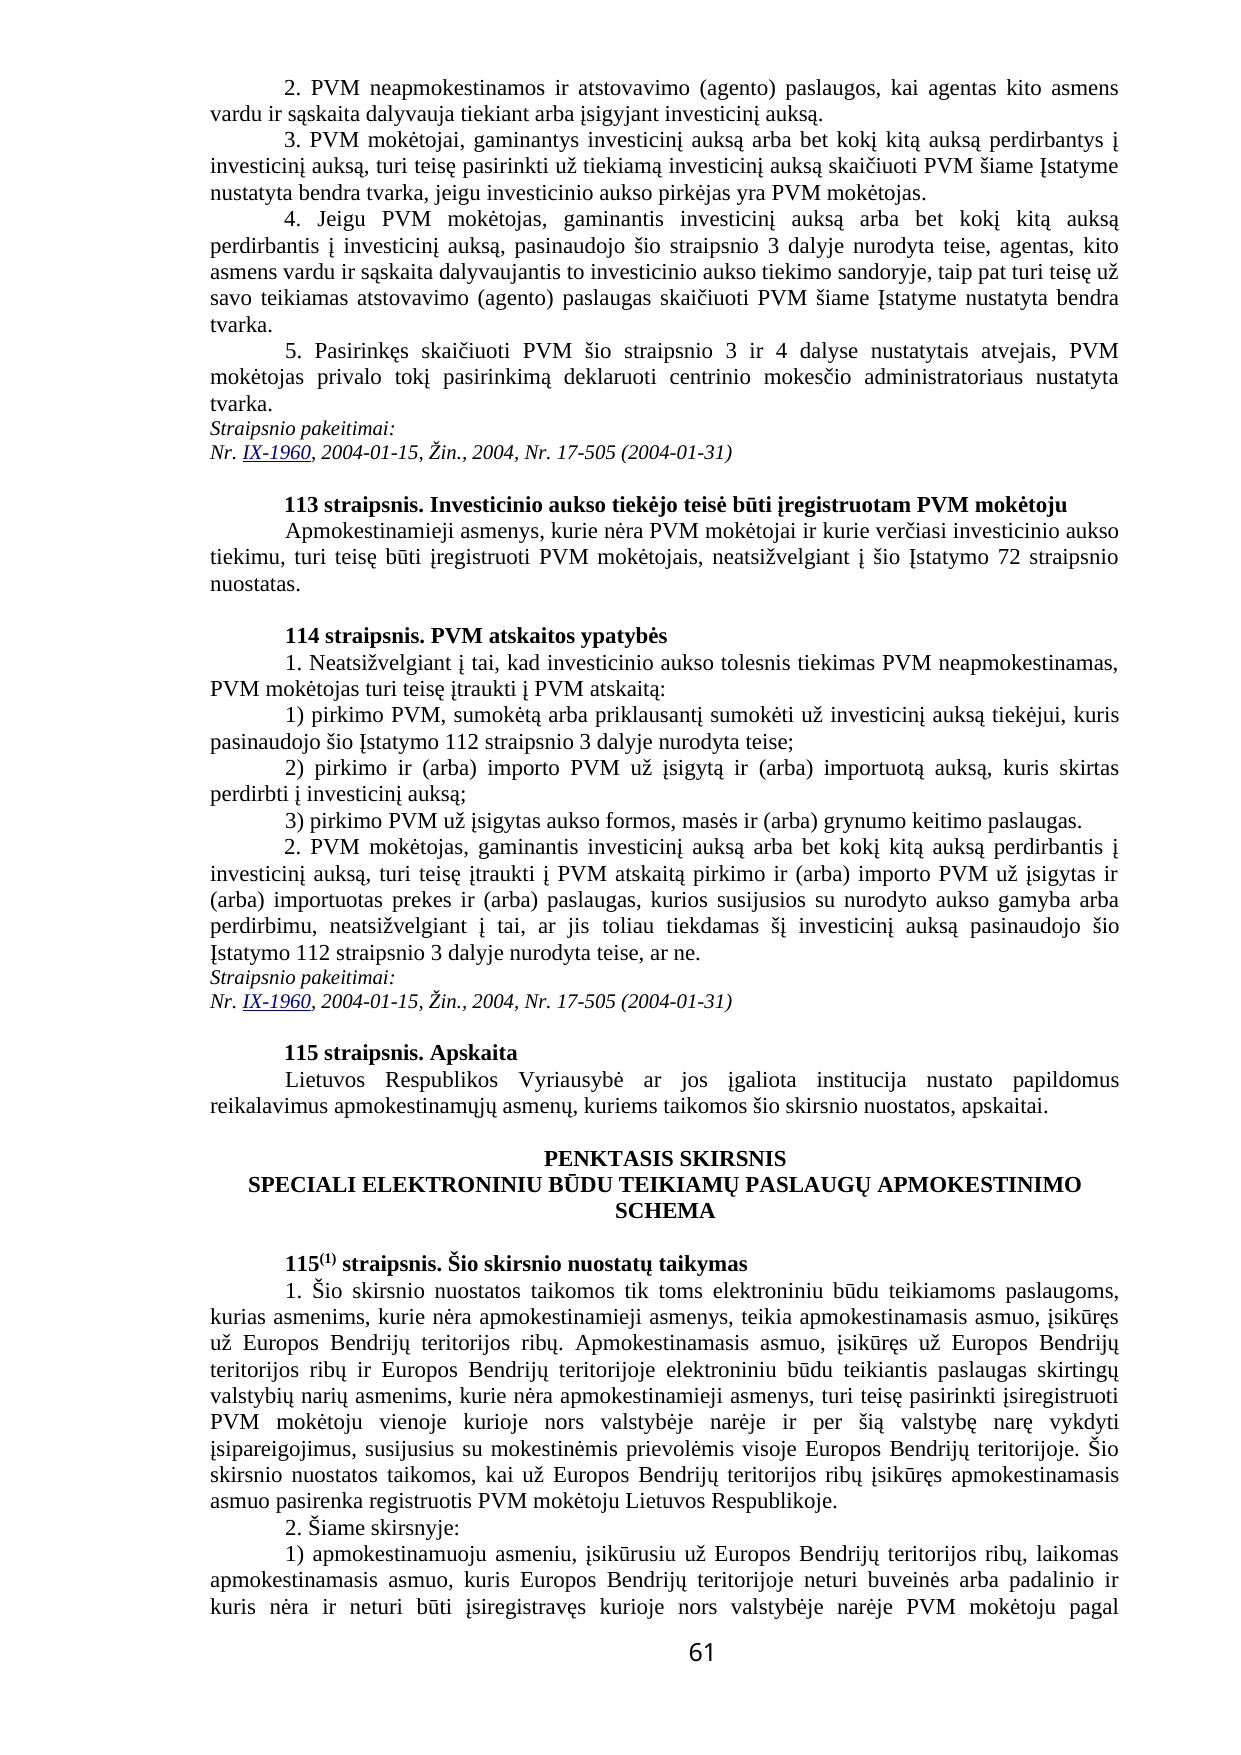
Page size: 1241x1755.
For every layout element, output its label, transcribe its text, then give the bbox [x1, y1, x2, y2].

text 3. PVM mokėtojai, gaminantys investicinį auksą arba bet kokį kitą auksą perdirbantys į investicinį auksą, turi teisę pasirinkti už tiekiamą investicinį auksą skaičiuoti PVM šiame Įstatyme nustatyta bendra tvarka, jeigu investicinio aukso pirkėjas yra PVM mokėtojas. [210, 126, 1120, 205]
subtitle PENKTASIS SKIRSNIS [210, 1145, 1120, 1171]
text Nr. IX-1960, 2004-01-15, Žin., 2004, Nr. 17-505 (2004-01-31) [210, 440, 1120, 464]
text Straipsnio pakeitimai: [210, 416, 1120, 440]
text 2. PVM neapmokestinamos ir atstovavimo (agento) paslaugos, kai agentas kito asmens vardu ir sąskaita dalyvauja tiekiant arba įsigyjant investicinį auksą. [210, 73, 1120, 126]
text 115(1) straipsnis. Šio skirsnio nuostatų taikymas [210, 1250, 1120, 1277]
text 1. Šio skirsnio nuostatos taikomos tik toms elektroniniu būdu teikiamoms paslaugoms, kurias asmenims, kurie nėra apmokestinamieji asmenys, teikia apmokestinamasis asmuo, įsikūręs už Europos Bendrijų teritorijos ribų. Apmokestinamasis asmuo, įsikūręs už Europos Bendrijų teritorijos ribų ir Europos Bendrijų teritorijoje elektroniniu būdu teikiantis paslaugas skirtingų valstybių narių asmenims, kurie nėra apmokestinamieji asmenys, turi teisę pasirinkti įsiregistruoti PVM mokėtoju vienoje kurioje nors valstybėje narėje ir per šią valstybę narę vykdyti įsipareigojimus, susijusius su mokestinėmis prievolėmis visoje Europos Bendrijų teritorijoje. Šio skirsnio nuostatos taikomos, kai už Europos Bendrijų teritorijos ribų įsikūręs apmokestinamasis asmuo pasirenka registruotis PVM mokėtoju Lietuvos Respublikoje. [210, 1277, 1120, 1514]
text Straipsnio pakeitimai: [210, 965, 1120, 989]
text 4. Jeigu PVM mokėtojas, gaminantis investicinį auksą arba bet kokį kitą auksą perdirbantis į investicinį auksą, pasinaudojo šio straipsnio 3 dalyje nurodyta teise, agentas, kito asmens vardu ir sąskaita dalyvaujantis to investicinio aukso tiekimo sandoryje, taip pat turi teisę už savo teikiamas atstovavimo (agento) paslaugas skaičiuoti PVM šiame Įstatyme nustatyta bendra tvarka. [210, 205, 1120, 337]
text 2) pirkimo ir (arba) importo PVM už įsigytą ir (arba) importuotą auksą, kuris skirtas perdirbti į investicinį auksą; [210, 754, 1120, 807]
text 114 straipsnis. PVM atskaitos ypatybės [210, 622, 1120, 649]
text Nr. IX-1960, 2004-01-15, Žin., 2004, Nr. 17-505 (2004-01-31) [210, 989, 1120, 1013]
text 1. Neatsižvelgiant į tai, kad investicinio aukso tolesnis tiekimas PVM neapmokestinamas, PVM mokėtojas turi teisę įtraukti į PVM atskaitą: [210, 649, 1120, 701]
text 5. Pasirinkęs skaičiuoti PVM šio straipsnio 3 ir 4 dalyse nustatytais atvejais, PVM mokėtojas privalo tokį pasirinkimą deklaruoti centrinio mokesčio administratoriaus nustatyta tvarka. [210, 337, 1120, 416]
text Lietuvos Respublikos Vyriausybė ar jos įgaliota institucija nustato papildomus reikalavimus apmokestinamųjų asmenų, kuriems taikomos šio skirsnio nuostatos, apskaitai. [210, 1066, 1120, 1118]
text Apmokestinamieji asmenys, kurie nėra PVM mokėtojai ir kurie verčiasi investicinio aukso tiekimu, turi teisę būti įregistruoti PVM mokėtojais, neatsižvelgiant į šio Įstatymo 72 straipsnio nuostatas. [210, 517, 1120, 596]
text 2. PVM mokėtojas, gaminantis investicinį auksą arba bet kokį kitą auksą perdirbantis į investicinį auksą, turi teisę įtraukti į PVM atskaitą pirkimo ir (arba) importo PVM už įsigytas ir (arba) importuotas prekes ir (arba) paslaugas, kurios susijusios su nurodyto aukso gamyba arba perdirbimu, neatsižvelgiant į tai, ar jis toliau tiekdamas šį investicinį auksą pasinaudojo šio Įstatymo 112 straipsnio 3 dalyje nurodyta teise, ar ne. [210, 833, 1120, 965]
text 1) apmokestinamuoju asmeniu, įsikūrusiu už Europos Bendrijų teritorijos ribų, laikomas apmokestinamasis asmuo, kuris Europos Bendrijų teritorijoje neturi buveinės arba padalinio ir kuris nėra ir neturi būti įsiregistravęs kurioje nors valstybėje narėje PVM mokėtoju pagal [210, 1540, 1120, 1619]
text 2. Šiame skirsnyje: [210, 1514, 1120, 1540]
text 3) pirkimo PVM už įsigytas aukso formos, masės ir (arba) grynumo keitimo paslaugas. [210, 807, 1120, 833]
text SPECIALI ELEKTRONINIU BŪDU TEIKIAMŲ PASLAUGŲ APMOKESTINIMO SCHEMA [210, 1171, 1120, 1224]
text 1) pirkimo PVM, sumokėtą arba priklausantį sumokėti už investicinį auksą tiekėjui, kuris pasinaudojo šio Įstatymo 112 straipsnio 3 dalyje nurodyta teise; [210, 701, 1120, 754]
text 115 straipsnis. Apskaita [210, 1039, 1120, 1066]
text 113 straipsnis. Investicinio aukso tiekėjo teisė būti įregistruotam PVM mokėtoju [210, 491, 1120, 517]
